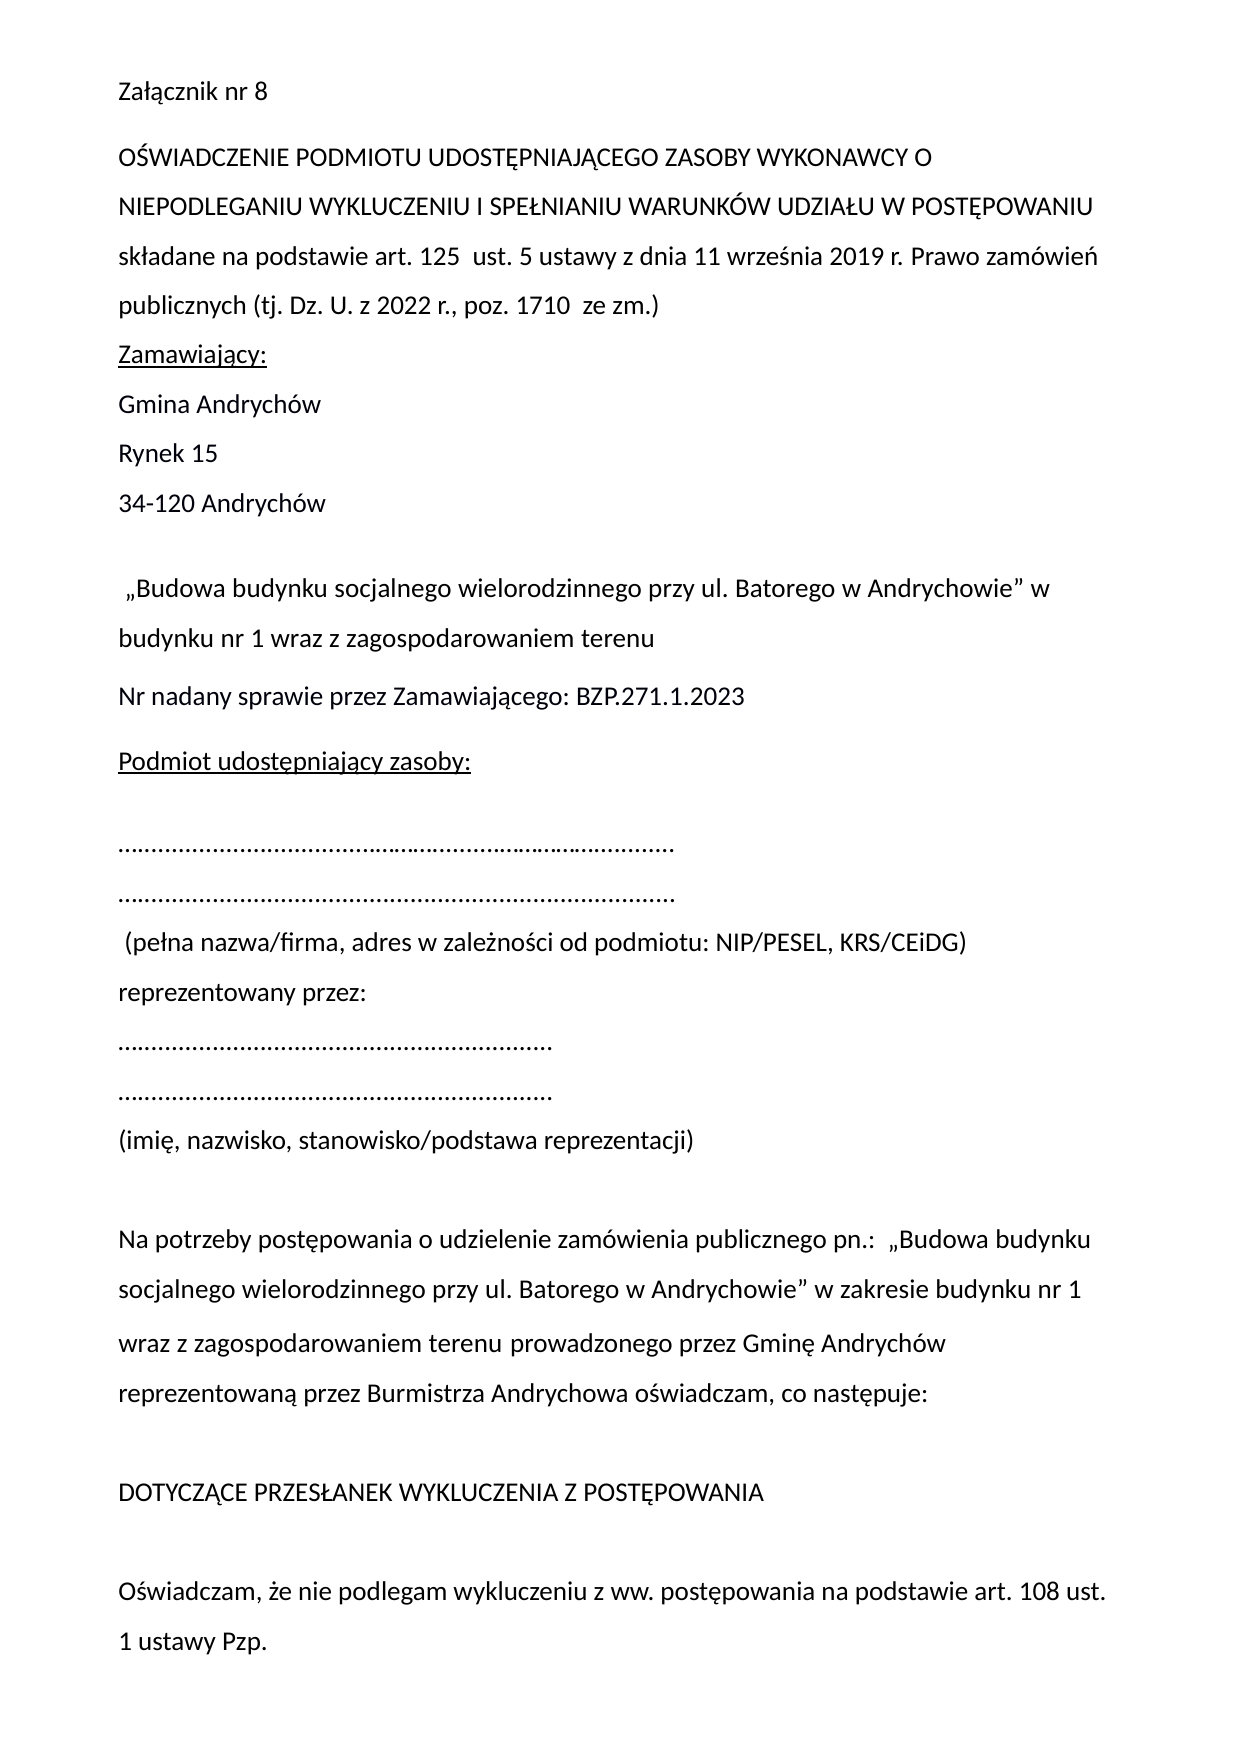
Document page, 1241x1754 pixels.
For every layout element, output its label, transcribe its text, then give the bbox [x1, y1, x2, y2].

text Załącznik nr 8 [118, 74, 1122, 107]
text Gmina Andrychów [118, 387, 1122, 420]
text …...................................………..........……………............ [118, 826, 1122, 859]
text reprezentowany przez: [118, 975, 1122, 1008]
text Podmiot udostępniający zasoby: [118, 744, 1122, 777]
text Rynek 15 [118, 437, 1122, 470]
text OŚWIADCZENIE PODMIOTU UDOSTĘPNIAJĄCEGO ZASOBY WYKONAWCY O NIEPODLEGANIU WYKLUCZENIU I SPEŁNIANIU WARUNKÓW UDZIAŁU W POSTĘPOWANIU składane na podstawie art. 125 ust. 5 ustawy z dnia 11 września 2019 r. Prawo zamówień publicznych (tj. Dz. U. z 2022 r., poz. 1710 ze zm.) [118, 140, 1122, 321]
text „Budowa budynku socjalnego wielorodzinnego przy ul. Batorego w Andrychowie” w budynku nr 1 wraz z zagospodarowaniem terenu [118, 572, 1122, 654]
text …............................................................. [118, 1024, 1122, 1057]
text DOTYCZĄCE PRZESŁANEK WYKLUCZENIA Z POSTĘPOWANIA [118, 1476, 1122, 1508]
text Zamawiający: [118, 338, 1122, 371]
text (imię, nazwisko, stanowisko/podstawa reprezentacji) [118, 1123, 1122, 1156]
text (pełna nazwa/firma, adres w zależności od podmiotu: NIP/PESEL, KRS/CEiDG) [118, 925, 1122, 958]
text Nr nadany sprawie przez Zamawiającego: BZP.271.1.2023 [118, 679, 1122, 713]
text …............................................................................... [118, 876, 1122, 909]
text …............................................................. [118, 1074, 1122, 1107]
text Oświadczam, że nie podlegam wykluczeniu z ww. postępowania na podstawie art. 108 ust. 1 ustawy Pzp. [118, 1574, 1122, 1657]
text 34-120 Andrychów [118, 486, 1122, 519]
text Na potrzeby postępowania o udzielenie zamówienia publicznego pn.: „Budowa budynku socjalnego wielorodzinnego przy ul. Batorego w Andrychowie” w zakresie budynku nr 1 wraz z zagospodarowaniem terenu prowadzonego przez Gminę Andrychów reprezentowaną przez Burmistrza Andrychowa oświadczam, co następuje: [118, 1222, 1122, 1409]
